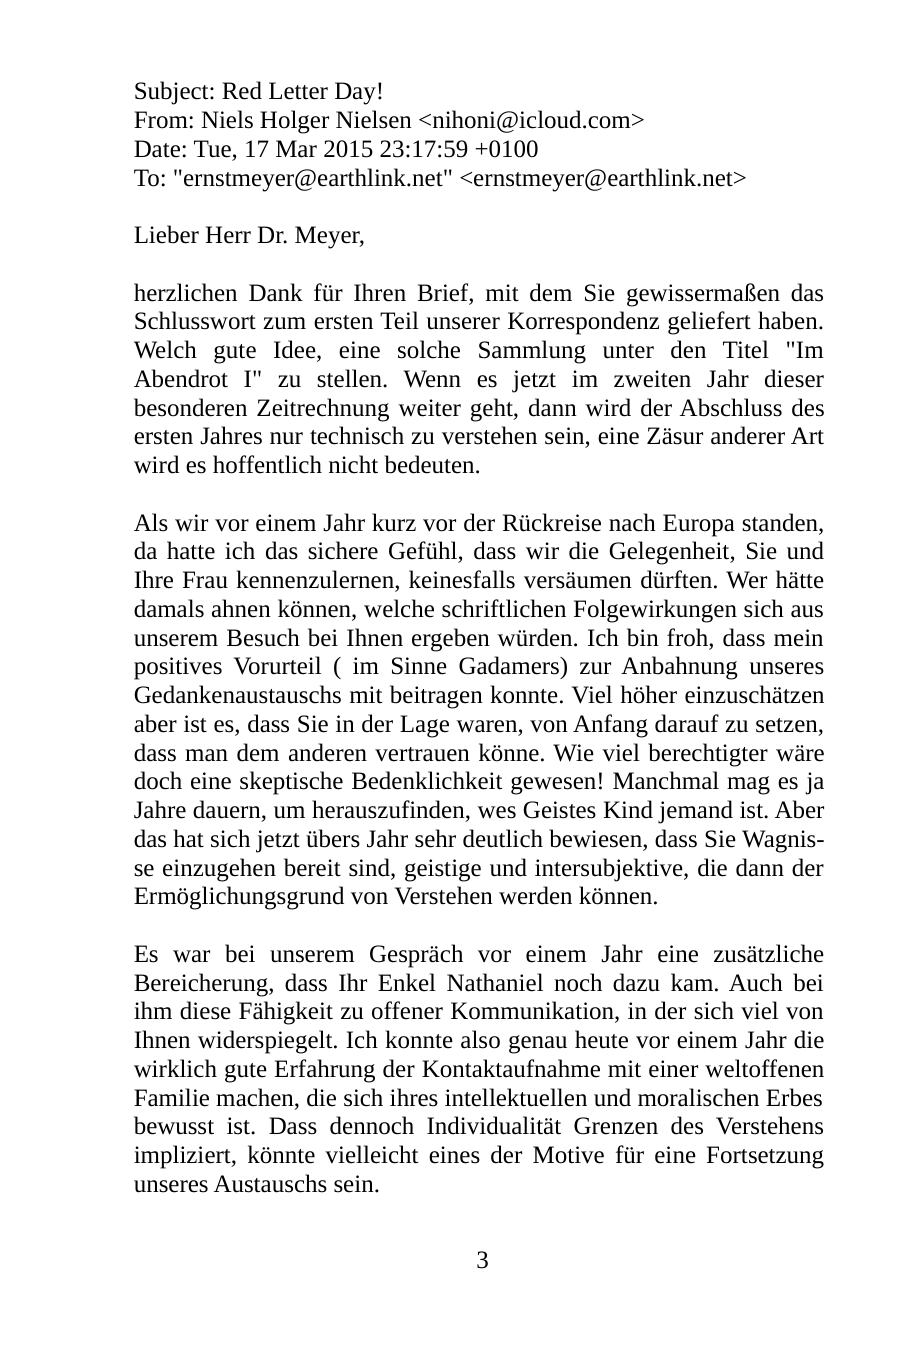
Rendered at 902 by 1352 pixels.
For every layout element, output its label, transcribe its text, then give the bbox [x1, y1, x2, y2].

text Es war bei unserem Gespräch vor einem Jahr eine zusätzliche Bereicherung, dass Ihr Enkel Nathaniel noch dazu kam. Auch bei ihm diese Fähigkeit zu offener Kommunikation, in der sich viel von Ihnen widerspiegelt. Ich konnte also genau heute vor einem Jahr die wirklich gute Erfahrung der Kontaktaufnahme mit einer weltoffenen Familie machen, die sich ihres intellektuellen und moralischen Erbes [133, 939, 825, 1111]
text Lieber Herr Dr. Meyer, [133, 220, 825, 249]
text herzlichen Dank für Ihren Brief, mit dem Sie gewissermaßen das Schlusswort zum ersten Teil unserer Korrespondenz geliefert haben. Welch gute Idee, eine solche Sammlung unter den Titel "Im Abendrot I" zu stellen. Wenn es jetzt im zweiten Jahr dieser besonderen Zeitrechnung weiter geht, dann wird der Abschluss des ersten Jahres nur technisch zu verstehen sein, eine Zäsur anderer Art wird es hoffentlich nicht bedeuten. [133, 278, 825, 479]
text Subject: Red Letter Day! [133, 76, 825, 105]
text bewusst ist. Dass dennoch Individualität Grenzen des Verstehens impliziert, könnte vielleicht eines der Motive für eine Fortsetzung unseres Austauschs sein. [133, 1111, 825, 1198]
text Als wir vor einem Jahr kurz vor der Rückreise nach Europa standen, da hatte ich das sichere Gefühl, dass wir die Gelegenheit, Sie und Ihre Frau kennenzulernen, keinesfalls versäumen dürften. Wer hätte damals ahnen können, welche schriftlichen Folgewirkungen sich aus unserem Besuch bei Ihnen ergeben würden. Ich bin froh, dass mein positives Vorurteil ( im Sinne Gadamers) zur Anbahnung unseres Gedankenaustauschs mit beitragen konnte. Viel höher einzuschätzen aber ist es, dass Sie in der Lage waren, von Anfang darauf zu setzen, dass man dem anderen vertrauen könne. Wie viel berechtigter wäre doch eine skeptische Bedenklichkeit gewesen! Manchmal mag es ja Jahre dauern, um herauszufinden, wes Geistes Kind jemand ist. Aber das hat sich jetzt übers Jahr sehr deutlich bewiesen, dass Sie Wagnis-se einzugehen bereit sind, geistige und intersubjektive, die dann der Ermöglichungsgrund von Verstehen werden können. [133, 508, 825, 910]
text Date: Tue, 17 Mar 2015 23:17:59 +0100 [133, 134, 825, 163]
text To: "ernstmeyer@earthlink.net" <ernstmeyer@earthlink.net> [133, 163, 825, 191]
text From: Niels Holger Nielsen <nihoni@icloud.com> [133, 105, 825, 134]
